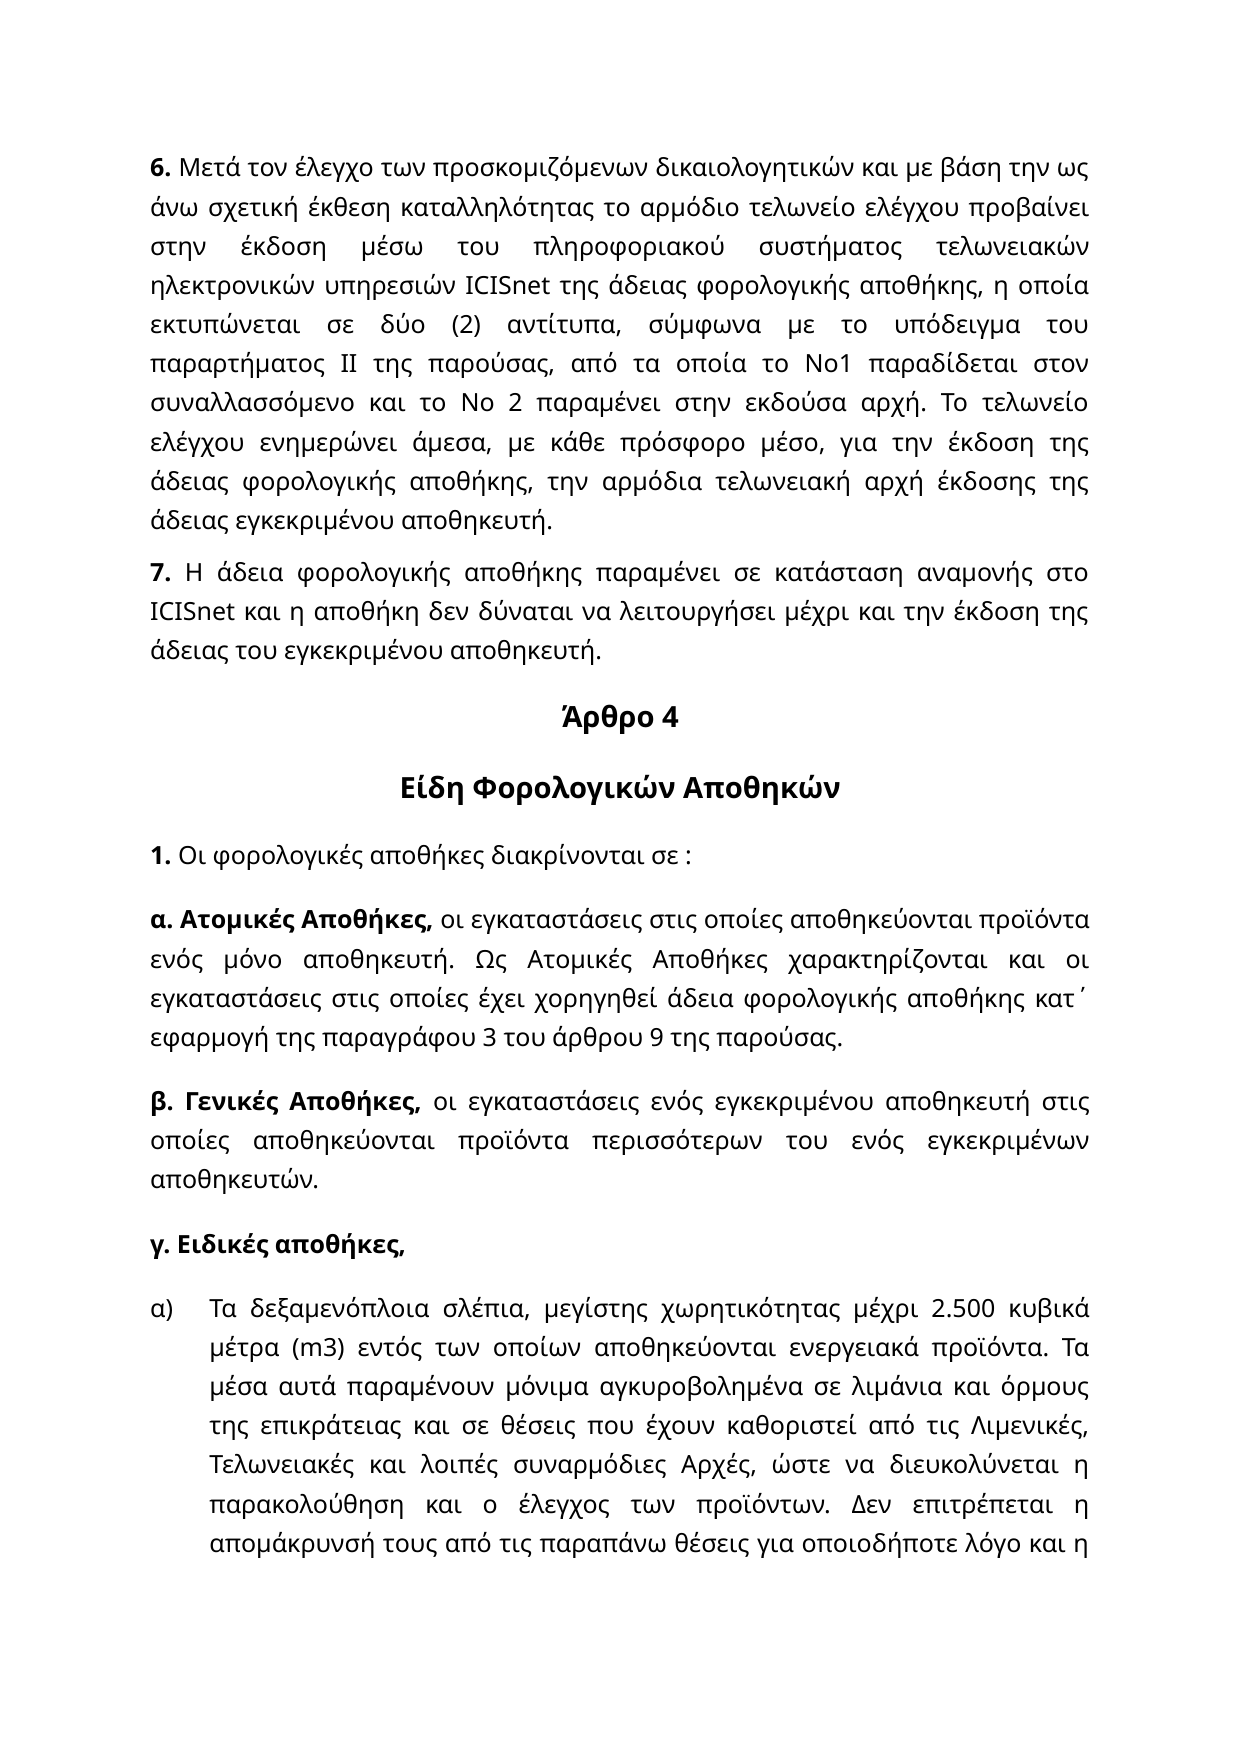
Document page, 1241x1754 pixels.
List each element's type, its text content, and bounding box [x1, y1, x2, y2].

subtitle Άρθρο 4 [150, 697, 1090, 736]
text 6. Μετά τον έλεγχο των προσκομιζόμενων δικαιολογητικών και με βάση την ως άνω σχετική έκθεση καταλληλότητας το αρμόδιο τελωνείο ελέγχου προβαίνει στην έκδοση μέσω του πληροφοριακού συστήματος τελωνειακών ηλεκτρονικών υπηρεσιών ICISnet της άδειας φορολογικής αποθήκης, η οποία εκτυπώνεται σε δύο (2) αντίτυπα, σύμφωνα με το υπόδειγμα του παραρτήματος ΙΙ της παρούσας, από τα οποία το Νο1 παραδίδεται στον συναλλασσόμενο και το Νο 2 παραμένει στην εκδούσα αρχή. Το τελωνείο ελέγχου ενημερώνει άμεσα, με κάθε πρόσφορο μέσο, για την έκδοση της άδειας φορολογικής αποθήκης, την αρμόδια τελωνειακή αρχή έκδοσης της άδειας εγκεκριμένου αποθηκευτή. [150, 150, 1090, 537]
list α) Τα δεξαμενόπλοια σλέπια, μεγίστης χωρητικότητας μέχρι 2.500 κυβικά μέτρα (m3) εντός των οποίων αποθηκεύονται ενεργειακά προϊόντα. Τα μέσα αυτά παραμένουν μόνιμα αγκυροβολημένα σε λιμάνια και όρμους της επικράτειας και σε θέσεις που έχουν καθοριστεί από τις Λιμενικές, Τελωνειακές και λοιπές συναρμόδιες Αρχές, ώστε να διευκολύνεται η παρακολούθηση και ο έλεγχος των προϊόντων. Δεν επιτρέπεται η απομάκρυνσή τους από τις παραπάνω θέσεις για οποιοδήποτε λόγο και η [150, 1290, 1090, 1559]
text γ. Ειδικές αποθήκες, [150, 1226, 1090, 1260]
subtitle Είδη Φορολογικών Αποθηκών [150, 767, 1090, 807]
text α. Ατομικές Αποθήκες, οι εγκαταστάσεις στις οποίες αποθηκεύονται προϊόντα ενός μόνο αποθηκευτή. Ως Ατομικές Αποθήκες χαρακτηρίζονται και οι εγκαταστάσεις στις οποίες έχει χορηγηθεί άδεια φορολογικής αποθήκης κατ΄ εφαρμογή της παραγράφου 3 του άρθρου 9 της παρούσας. [150, 902, 1090, 1054]
text 7. Η άδεια φορολογικής αποθήκης παραμένει σε κατάσταση αναμονής στο ICISnet και η αποθήκη δεν δύναται να λειτουργήσει μέχρι και την έκδοση της άδειας του εγκεκριμένου αποθηκευτή. [150, 554, 1090, 667]
text 1. Οι φορολογικές αποθήκες διακρίνονται σε : [150, 838, 1090, 872]
text β. Γενικές Αποθήκες, οι εγκαταστάσεις ενός εγκεκριμένου αποθηκευτή στις οποίες αποθηκεύονται προϊόντα περισσότερων του ενός εγκεκριμένων αποθηκευτών. [150, 1084, 1090, 1196]
